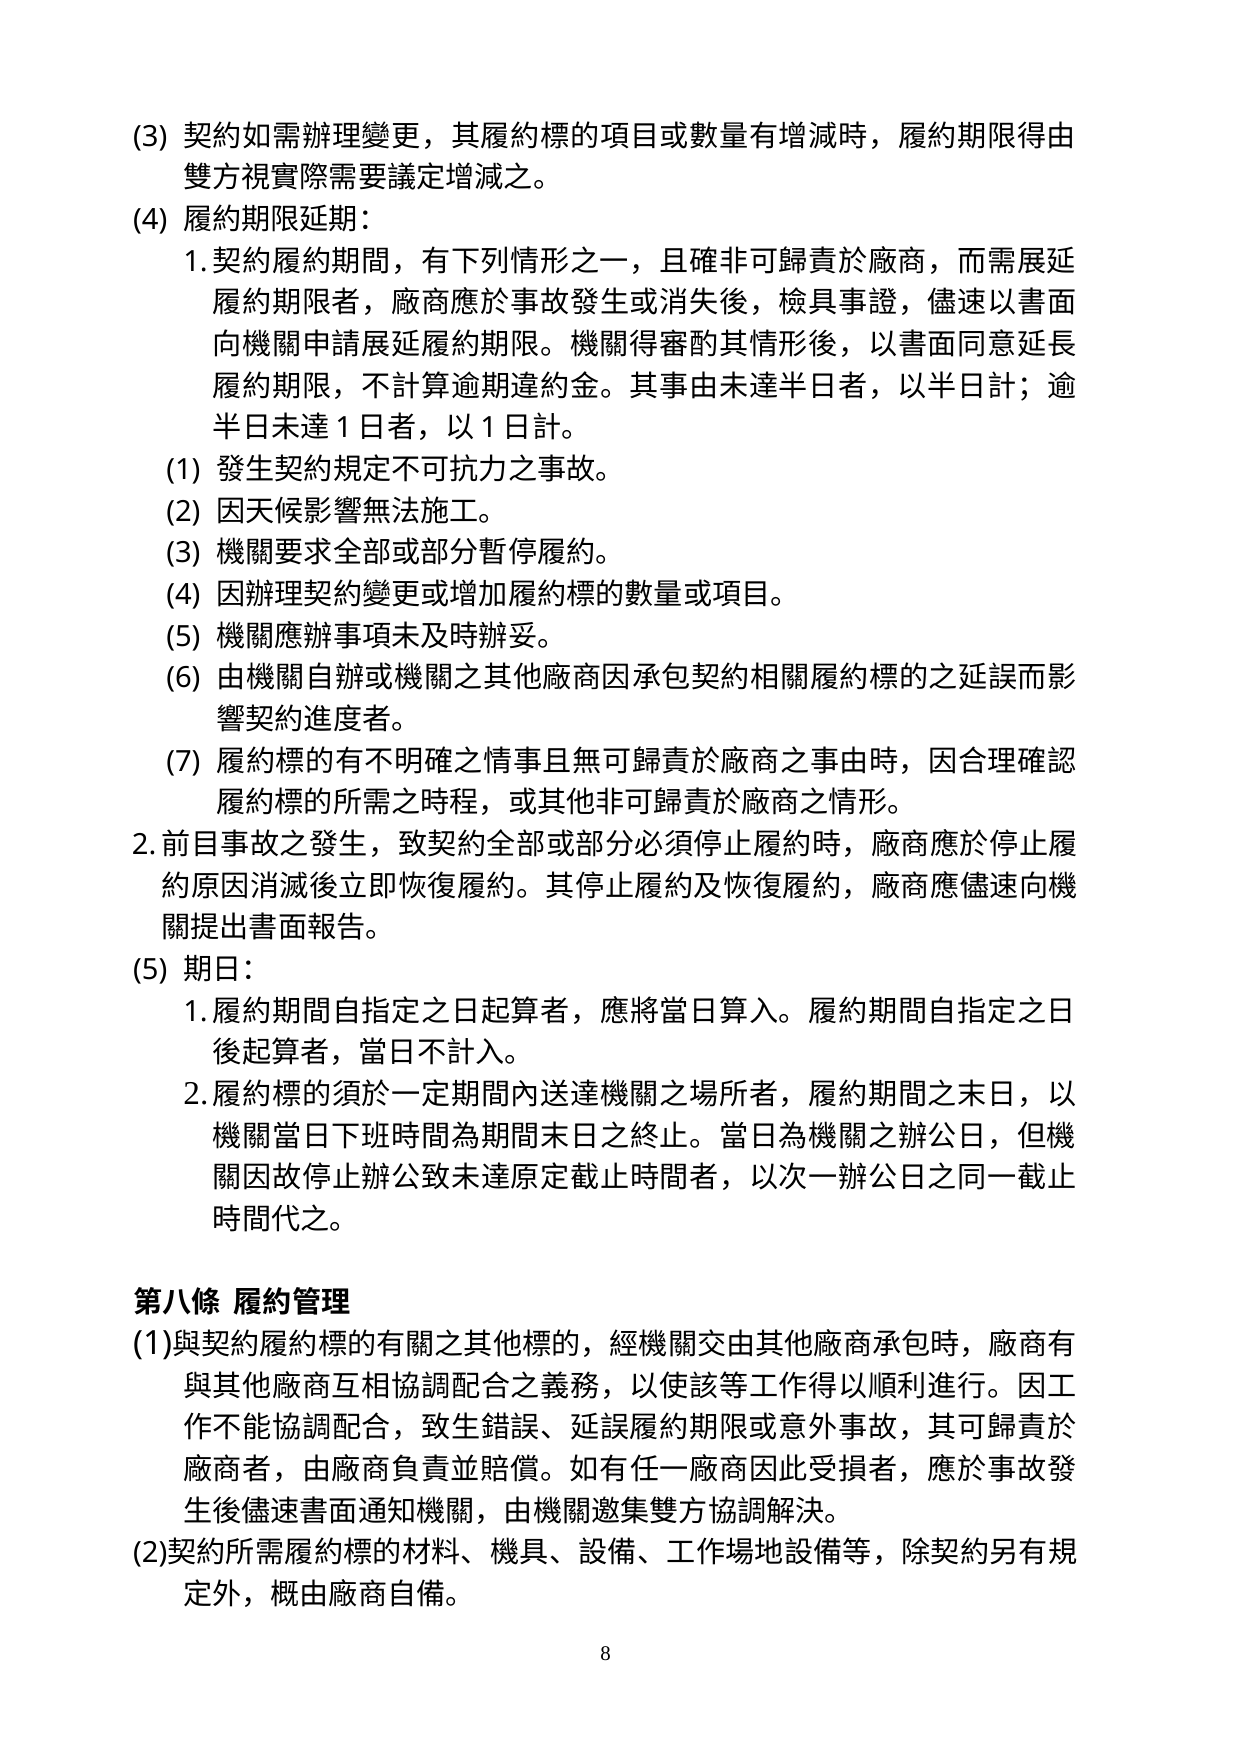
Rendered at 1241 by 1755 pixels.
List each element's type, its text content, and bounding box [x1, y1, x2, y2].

list 契約所需履約標的材料、機具、設備、工作場地設備等，除契約另有規定外，概由廠商自備。 [133, 1529, 1078, 1613]
list 因辦理契約變更或增加履約標的數量或項目。 [166, 571, 1078, 613]
list 契約如需辦理變更，其履約標的項目或數量有增減時，履約期限得由雙方視實際需要議定增減之。 [133, 113, 1078, 196]
list 前目事故之發生，致契約全部或部分必須停止履約時，廠商應於停止履約原因消滅後立即恢復履約。其停止履約及恢復履約，廠商應儘速向機關提出書面報告。 [132, 821, 1078, 946]
list 履約期限延期： [133, 196, 1078, 238]
list 履約標的有不明確之情事且無可歸責於廠商之事由時，因合理確認履約標的所需之時程，或其他非可歸責於廠商之情形。 [166, 738, 1078, 821]
list 機關要求全部或部分暫停履約。 [166, 529, 1078, 571]
list 因天候影響無法施工。 [166, 488, 1078, 529]
list 發生契約規定不可抗力之事故。 [166, 446, 1078, 488]
list 契約履約期間，有下列情形之一，且確非可歸責於廠商，而需展延履約期限者，廠商應於事故發生或消失後，檢具事證，儘速以書面向機關申請展延履約期限。機關得審酌其情形後，以書面同意延長履約期限，不計算逾期違約金。其事由未達半日者，以半日計；逾半日未達1日者，以1日計。 [183, 238, 1078, 446]
list 機關應辦事項未及時辦妥。 [166, 613, 1078, 654]
list 期日： [133, 946, 1078, 988]
text 第八條 履約管理 [133, 1279, 1078, 1321]
list 履約期間自指定之日起算者，應將當日算入。履約期間自指定之日後起算者，當日不計入。 [183, 988, 1078, 1071]
list 由機關自辦或機關之其他廠商因承包契約相關履約標的之延誤而影響契約進度者。 [166, 654, 1078, 738]
list 與契約履約標的有關之其他標的，經機關交由其他廠商承包時，廠商有與其他廠商互相協調配合之義務，以使該等工作得以順利進行。因工作不能協調配合，致生錯誤、延誤履約期限或意外事故，其可歸責於廠商者，由廠商負責並賠償。如有任一廠商因此受損者，應於事故發生後儘速書面通知機關，由機關邀集雙方協調解決。 [133, 1321, 1078, 1529]
list 履約標的須於一定期間內送達機關之場所者，履約期間之末日，以機關當日下班時間為期間末日之終止。當日為機關之辦公日，但機關因故停止辦公致未達原定截止時間者，以次一辦公日之同一截止時間代之。 [183, 1071, 1078, 1238]
